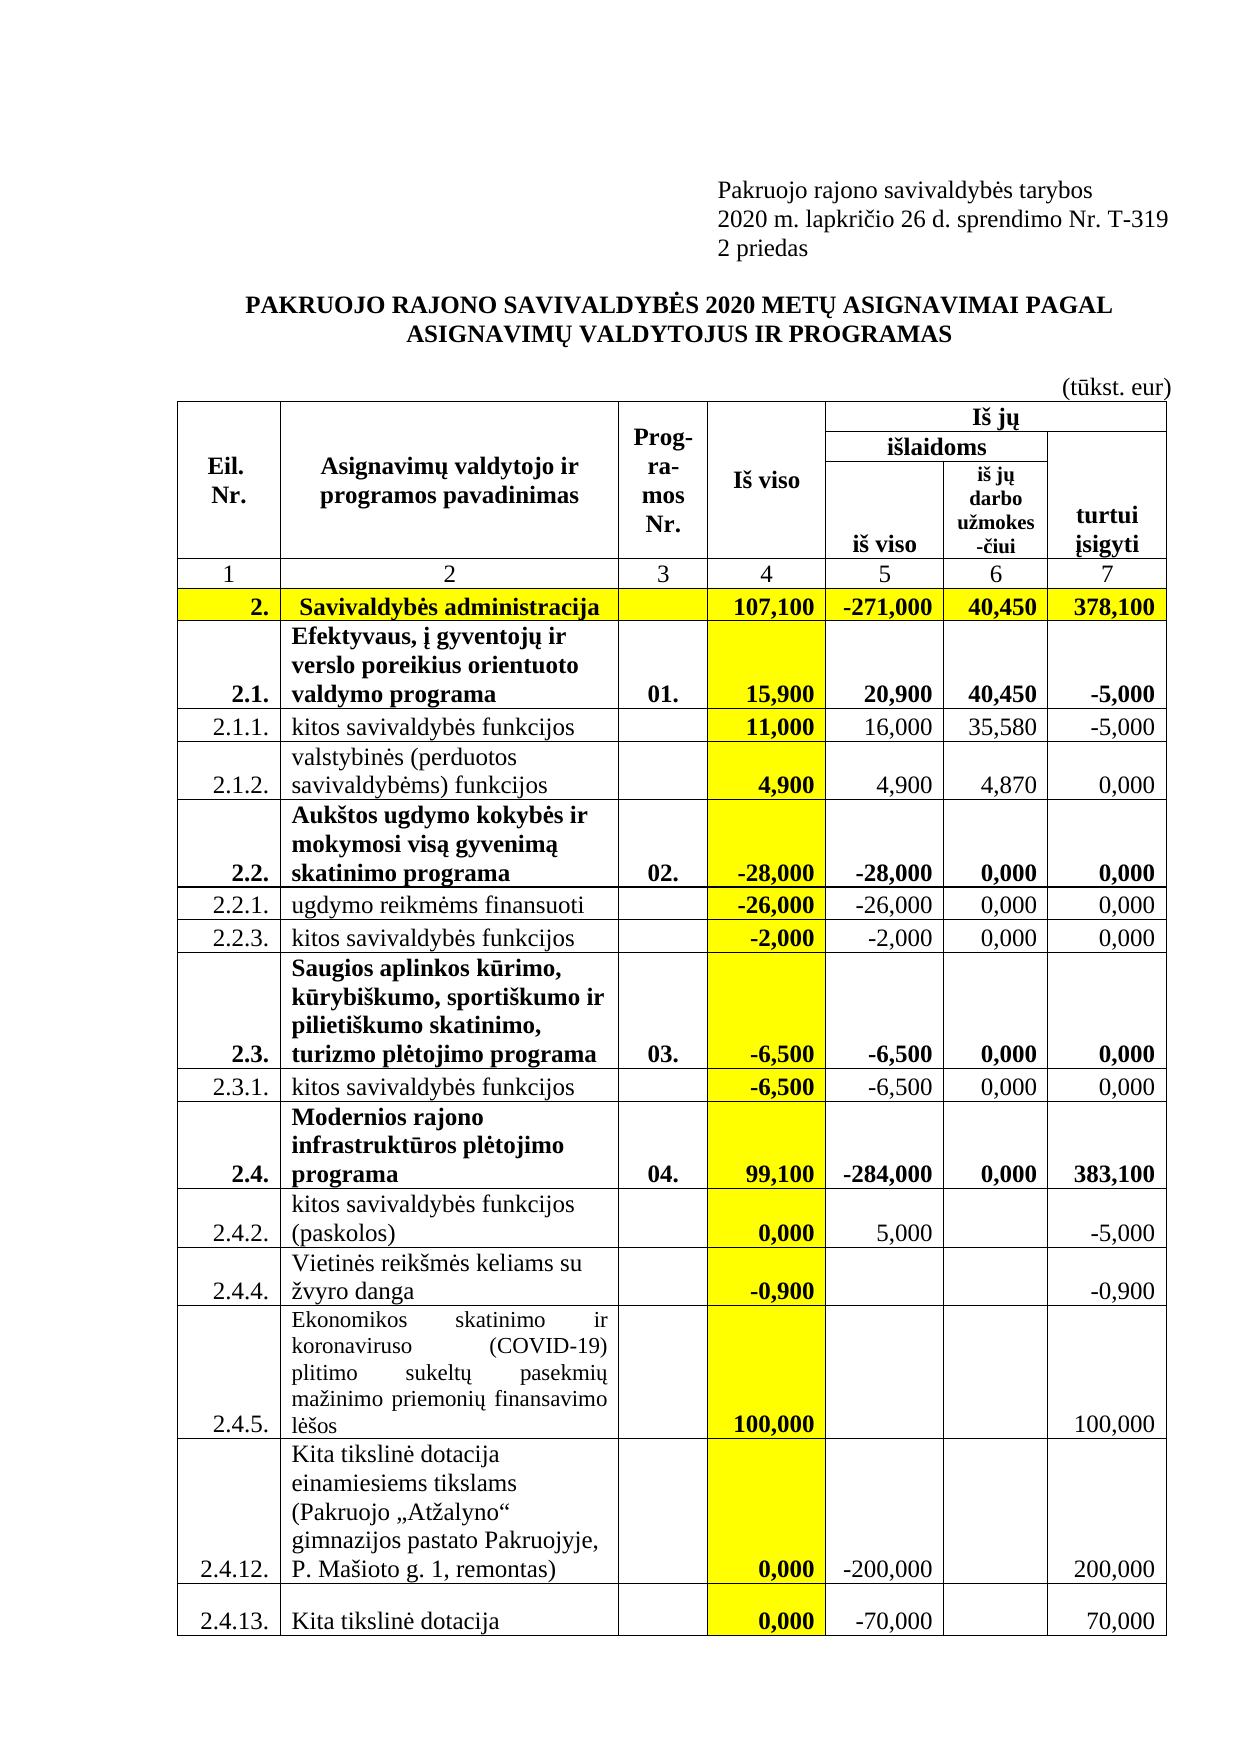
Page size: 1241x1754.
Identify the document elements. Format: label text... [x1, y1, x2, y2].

table_cell 107,100 [708, 589, 825, 620]
table_cell -70,000 [826, 1584, 943, 1635]
table_cell 0,000 [1048, 1069, 1166, 1101]
table_cell 6 [944, 559, 1047, 588]
table_cell [619, 709, 707, 741]
table_cell 11,000 [708, 709, 825, 741]
table_cell 0,000 [1048, 888, 1166, 919]
table_cell 03. [619, 953, 707, 1068]
table_cell kitos savivaldybės funkcijos (paskolos) [281, 1189, 618, 1247]
table_cell [619, 1439, 707, 1583]
table_cell 2.2.3. [178, 920, 280, 952]
table_cell 0,000 [1048, 742, 1166, 799]
table_cell [944, 1584, 1047, 1635]
table_header Prog-ra-mos Nr. [619, 402, 707, 558]
table_cell -6,500 [708, 1069, 825, 1101]
table_cell 5,000 [826, 1189, 943, 1247]
table_cell -28,000 [826, 800, 943, 886]
table_cell Kita tikslinė dotacija einamiesiems tikslams (Pakruojo „Atžalyno“ gimnazijos pastato Pakruojyje, P. Mašioto g. 1, remontas) [281, 1439, 618, 1583]
table_cell 40,450 [944, 589, 1047, 620]
table_cell -0,900 [708, 1248, 825, 1305]
table_cell -6,500 [826, 953, 943, 1068]
table_cell [944, 1439, 1047, 1583]
table_cell [944, 1306, 1047, 1438]
table_cell [619, 888, 707, 919]
table_cell kitos savivaldybės funkcijos [281, 709, 618, 741]
table_cell 40,450 [944, 621, 1047, 708]
table_cell 2. [178, 589, 280, 620]
table_cell 2.3.1. [178, 1069, 280, 1101]
table_cell 0,000 [708, 1189, 825, 1247]
table_cell 15,900 [708, 621, 825, 708]
table_cell 5 [826, 559, 943, 588]
table_cell 0,000 [1048, 800, 1166, 886]
table_cell turtui įsigyti [1048, 432, 1166, 558]
table_cell 2.1.2. [178, 742, 280, 799]
table_cell 0,000 [944, 953, 1047, 1068]
text PAKRUOJO RAJONO SAVIVALDYBĖS 2020 METŲ ASIGNAVIMAI PAGAL ASIGNAVIMŲ VALDYTOJUS IR PROGRAMAS [177, 291, 1181, 348]
table_cell 4 [708, 559, 825, 588]
table_cell valstybinės (perduotos savivaldybėms) funkcijos [281, 742, 618, 799]
table_cell 0,000 [944, 1102, 1047, 1188]
table_cell [619, 1189, 707, 1247]
table_cell Savivaldybės administracija [281, 589, 618, 620]
table_cell 20,900 [826, 621, 943, 708]
table_cell 383,100 [1048, 1102, 1166, 1188]
table_cell Vietinės reikšmės keliams su žvyro danga [281, 1248, 618, 1305]
table_cell 100,000 [708, 1306, 825, 1438]
table_cell -6,500 [708, 953, 825, 1068]
table_cell [619, 742, 707, 799]
table_cell [619, 589, 707, 620]
table_cell 2.1.1. [178, 709, 280, 741]
table_cell [619, 1069, 707, 1101]
table_cell 01. [619, 621, 707, 708]
table_cell išlaidoms [826, 432, 1047, 461]
table_cell -0,900 [1048, 1248, 1166, 1305]
table_cell 4,900 [708, 742, 825, 799]
table_cell [619, 1584, 707, 1635]
table_cell 200,000 [1048, 1439, 1166, 1583]
table_cell 0,000 [1048, 920, 1166, 952]
table_cell 0,000 [708, 1584, 825, 1635]
table_cell 0,000 [944, 800, 1047, 886]
table_cell 0,000 [944, 888, 1047, 919]
table_cell kitos savivaldybės funkcijos [281, 1069, 618, 1101]
table_cell 99,100 [708, 1102, 825, 1188]
table_cell -2,000 [708, 920, 825, 952]
table_cell -28,000 [708, 800, 825, 886]
table_cell 2.4.13. [178, 1584, 280, 1635]
table_cell [826, 1306, 943, 1438]
table_header Asignavimų valdytojo ir programos pavadinimas [281, 402, 618, 558]
table_cell [826, 1248, 943, 1305]
table_cell 35,580 [944, 709, 1047, 741]
table_cell 2.1. [178, 621, 280, 708]
table_cell -5,000 [1048, 709, 1166, 741]
table_cell -5,000 [1048, 621, 1166, 708]
table_cell -26,000 [708, 888, 825, 919]
table_header Eil. Nr. [178, 402, 280, 558]
table_cell 2.4.2. [178, 1189, 280, 1247]
table_cell -284,000 [826, 1102, 943, 1188]
table_cell 2.2.1. [178, 888, 280, 919]
table_cell 2.2. [178, 800, 280, 886]
text Pakruojo rajono savivaldybės tarybos [717, 147, 1181, 204]
table_cell [944, 1248, 1047, 1305]
table_cell [944, 1189, 1047, 1247]
table_cell -2,000 [826, 920, 943, 952]
table_cell 2.4.4. [178, 1248, 280, 1305]
table_cell iš jų darbo užmokes-čiui [944, 462, 1047, 558]
table_cell Efektyvaus, į gyventojų ir verslo poreikius orientuoto valdymo programa [281, 621, 618, 708]
table_cell 16,000 [826, 709, 943, 741]
table_cell 0,000 [708, 1439, 825, 1583]
table_cell [619, 1306, 707, 1438]
table_cell -5,000 [1048, 1189, 1166, 1247]
table_cell 0,000 [944, 1069, 1047, 1101]
table_cell [619, 1248, 707, 1305]
table_cell Kita tikslinė dotacija [281, 1584, 618, 1635]
table_cell -6,500 [826, 1069, 943, 1101]
table_cell 02. [619, 800, 707, 886]
table_cell ugdymo reikmėms finansuoti [281, 888, 618, 919]
text (tūkst. eur) [177, 372, 1181, 401]
table_cell 4,870 [944, 742, 1047, 799]
table_cell 4,900 [826, 742, 943, 799]
table_cell 7 [1048, 559, 1166, 588]
table_cell 0,000 [944, 920, 1047, 952]
table_cell 2.4. [178, 1102, 280, 1188]
table_cell iš viso [826, 462, 943, 558]
table_cell 70,000 [1048, 1584, 1166, 1635]
table_cell 100,000 [1048, 1306, 1166, 1438]
table_cell -26,000 [826, 888, 943, 919]
table_header Iš viso [708, 402, 825, 558]
text 2020 m. lapkričio 26 d. sprendimo Nr. T-319 2 priedas [717, 204, 1181, 262]
table_cell 1 [178, 559, 280, 588]
table_cell [619, 920, 707, 952]
table_cell 2.4.5. [178, 1306, 280, 1438]
table_cell kitos savivaldybės funkcijos [281, 920, 618, 952]
table_cell 378,100 [1048, 589, 1166, 620]
table_cell 2.3. [178, 953, 280, 1068]
table_cell 0,000 [1048, 953, 1166, 1068]
table_cell 04. [619, 1102, 707, 1188]
table_cell 2 [281, 559, 618, 588]
table_cell Aukštos ugdymo kokybės ir mokymosi visą gyvenimą skatinimo programa [281, 800, 618, 886]
table_cell -271,000 [826, 589, 943, 620]
table_header Iš jų [826, 402, 1166, 431]
table_cell Saugios aplinkos kūrimo, kūrybiškumo, sportiškumo ir pilietiškumo skatinimo, turizmo plėtojimo programa [281, 953, 618, 1068]
table_cell Modernios rajono infrastruktūros plėtojimo programa [281, 1102, 618, 1188]
table_cell -200,000 [826, 1439, 943, 1583]
table_cell Ekonomikos skatinimo ir koronaviruso (COVID-19) plitimo sukeltų pasekmių mažinimo priemonių finansavimo lėšos [281, 1306, 618, 1438]
table_cell 3 [619, 559, 707, 588]
table_cell 2.4.12. [178, 1439, 280, 1583]
